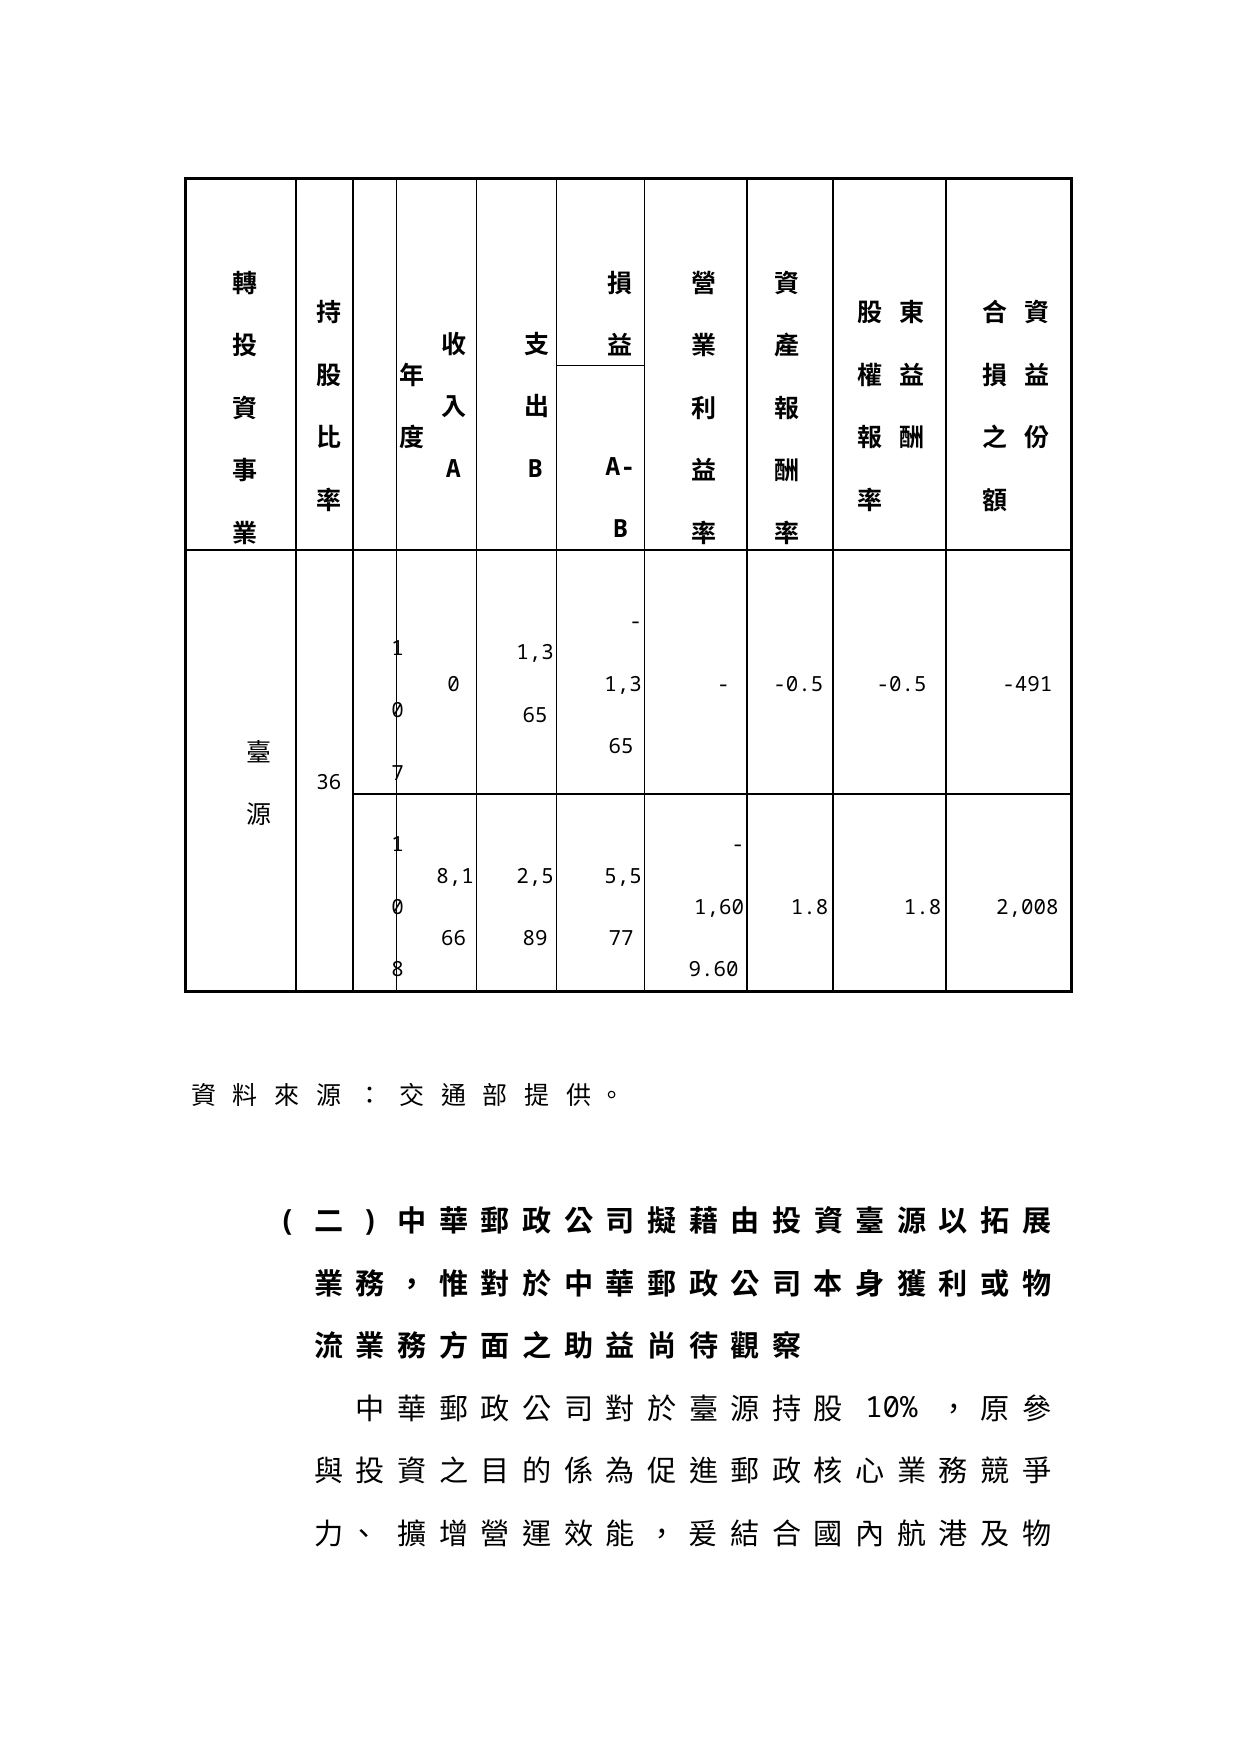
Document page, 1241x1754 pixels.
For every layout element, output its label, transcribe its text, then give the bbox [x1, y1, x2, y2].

table_cell A-B [557, 366, 644, 549]
table_cell -0.5 [748, 551, 832, 793]
table_cell -491 [947, 551, 1070, 793]
table_header 持股比率 [297, 180, 352, 549]
table_header 資產報酬率 [748, 180, 832, 549]
table_header 年度 [354, 180, 396, 549]
table_cell 36 [297, 551, 352, 990]
table_header 損益 [557, 180, 644, 365]
text 資料來源：交通部提供。 [183, 1052, 1058, 1115]
table_header 轉投資事業名稱 [187, 180, 295, 549]
table_header 股東權益報酬率 [834, 180, 945, 549]
table_cell -1,609.60 [645, 795, 746, 990]
table_cell 2,008 [947, 795, 1070, 990]
table_cell 5,577 [557, 795, 644, 990]
table_cell 107 [354, 551, 396, 793]
text 中華郵政公司對於臺源持股10%，原參與投資之目的係為促進郵政核心業務競爭力、擴增營運效能，爰結合國內航港及物流相關公司，於海外成立臺源，以推動東南亞海外投資布局，逐步跨足海外港埠關聯事業及智慧物流相關產業，俾強化市場競爭力；臺源投資標的主要係碼頭、堆場、倉庫相關事業及東南亞商用不動產，另刻正評估跨足物流、電商、循環經濟及拆船相關事業等。 [271, 1365, 1058, 1552]
table_header 合資損益之份額 [947, 180, 1070, 549]
table_header 支出B [477, 180, 556, 549]
table_header 收入A [397, 180, 476, 549]
table_cell -1,365 [557, 551, 644, 793]
table_cell - [645, 551, 746, 793]
table_cell 2,589 [477, 795, 556, 990]
table_cell 108 [354, 795, 396, 990]
table_cell 1,365 [477, 551, 556, 793]
table_cell 1.8 [748, 795, 832, 990]
table_cell -0.5 [834, 551, 945, 793]
text (二)中華郵政公司擬藉由投資臺源以拓展業務，惟對於中華郵政公司本身獲利或物流業務方面之助益尚待觀察 [242, 1177, 1058, 1365]
table_cell 0 [397, 551, 476, 793]
table_cell 8,166 [397, 795, 476, 990]
table_cell 臺源 [187, 551, 295, 990]
table_header 營業利益率 [645, 180, 746, 549]
table_cell 1.8 [834, 795, 945, 990]
